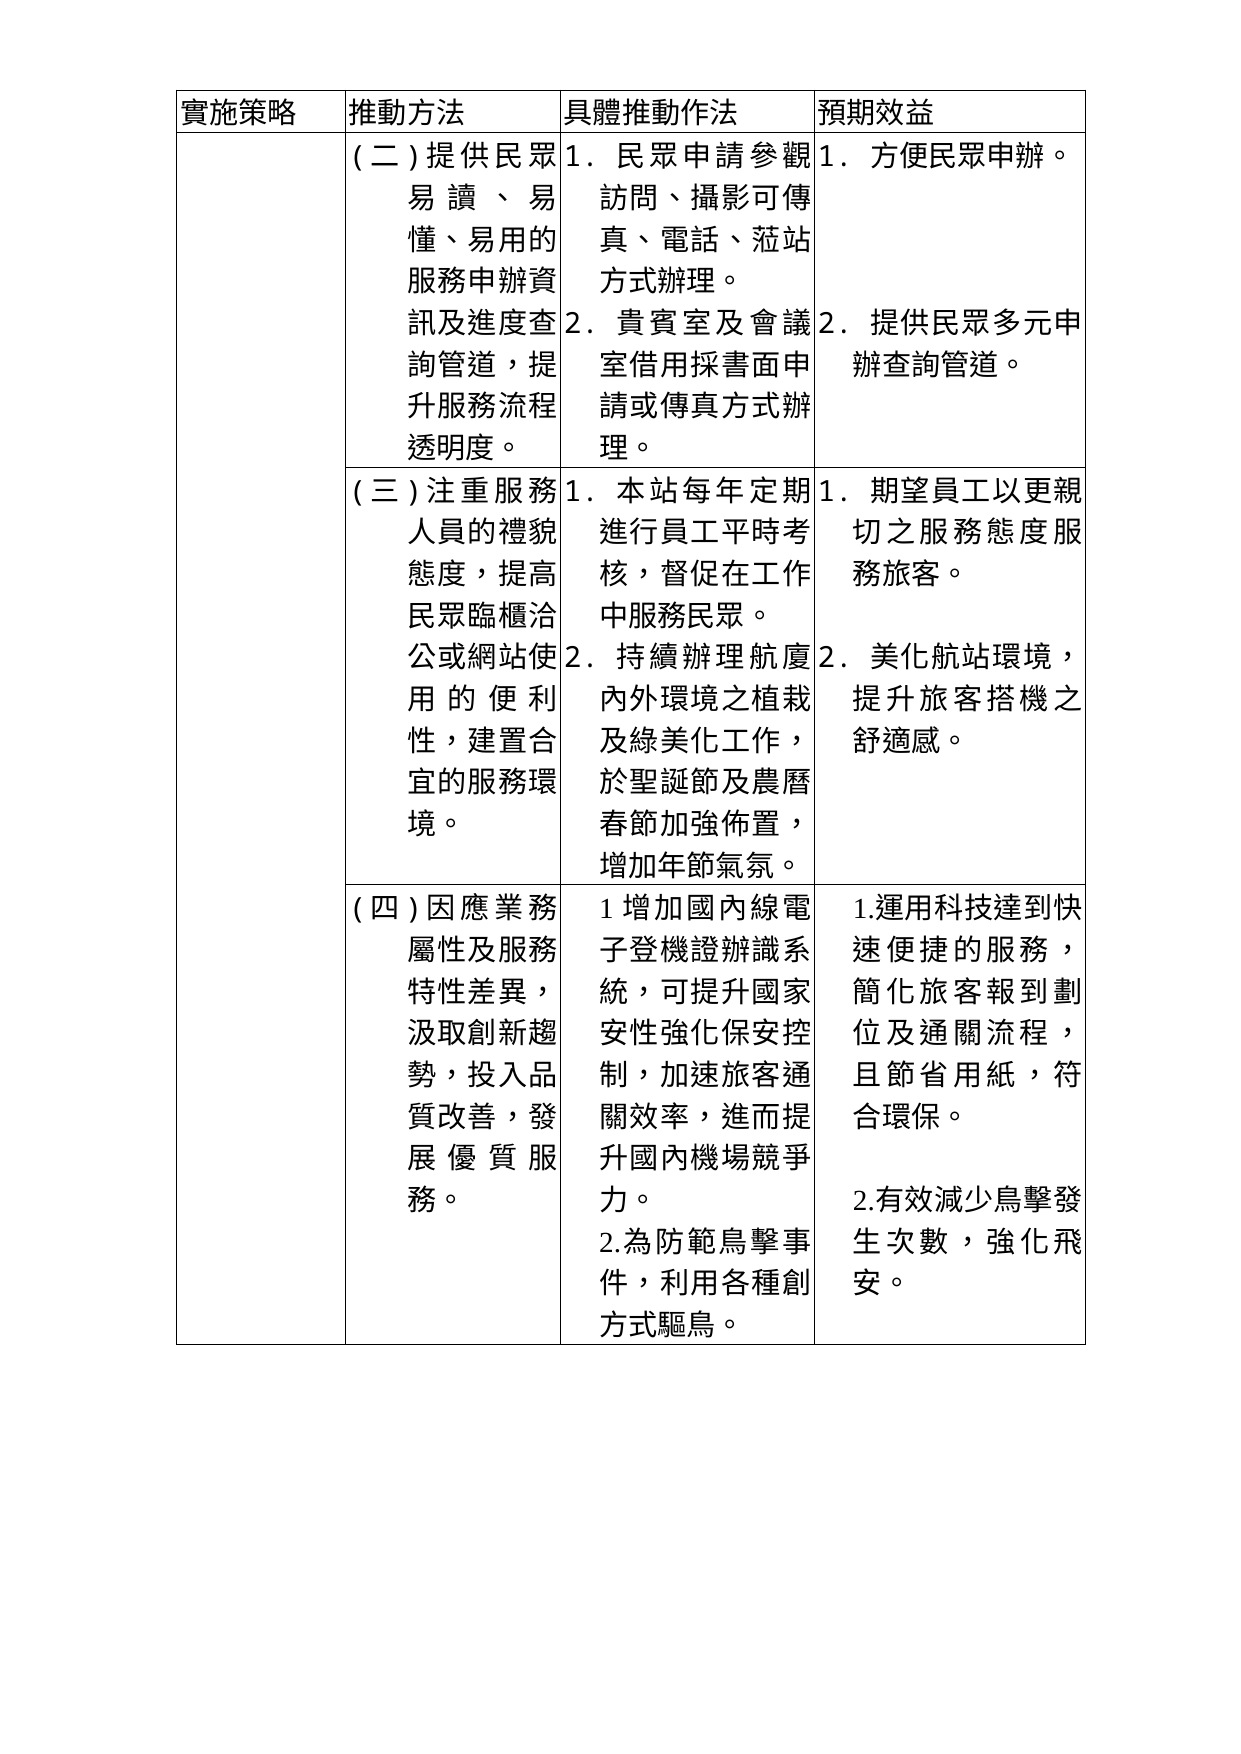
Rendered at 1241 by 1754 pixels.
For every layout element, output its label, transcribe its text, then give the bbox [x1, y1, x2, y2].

table_header 具體推動作法 [561, 91, 814, 132]
table_header 推動方法 [346, 91, 560, 132]
table_cell (三)注重服務人員的禮貌態度，提高民眾臨櫃洽公或網站使用的便利性，建置合宜的服務環境。 [346, 468, 560, 884]
table_cell 期望員工以更親切之服務態度服務旅客。 美化航站環境，提升旅客搭機之舒適感。 [815, 468, 1085, 884]
table_header 實施策略 [177, 91, 345, 132]
table_cell (二)提供民眾易讀、易懂、易用的服務申辦資訊及進度查詢管道，提升服務流程透明度。 [346, 133, 560, 467]
table_cell (四)因應業務屬性及服務特性差異，汲取創新趨勢，投入品質改善，發展優質服務。 [346, 885, 560, 1344]
table_cell 1.運用科技達到快速便捷的服務，簡化旅客報到劃位及通關流程，且節省用紙，符合環保。 2.有效減少鳥擊發生次數，強化飛安。 [815, 885, 1085, 1344]
table_cell [177, 133, 345, 1344]
table_cell 方便民眾申辦。 提供民眾多元申辦查詢管道。 [815, 133, 1085, 467]
table_header 預期效益 [815, 91, 1085, 132]
table_cell 本站每年定期進行員工平時考核，督促在工作中服務民眾。 持續辦理航廈內外環境之植栽及綠美化工作，於聖誕節及農曆春節加強佈置，增加年節氣氛。 [561, 468, 814, 884]
table_cell 1增加國內線電子登機證辦識系統，可提升國家安性強化保安控制，加速旅客通關效率，進而提升國內機場競爭力。 2.為防範鳥擊事件，利用各種創方式驅鳥。 [561, 885, 814, 1344]
table_cell 民眾申請參觀訪問、攝影可傳真、電話、蒞站方式辦理。 貴賓室及會議室借用採書面申請或傳真方式辦理。 [561, 133, 814, 467]
